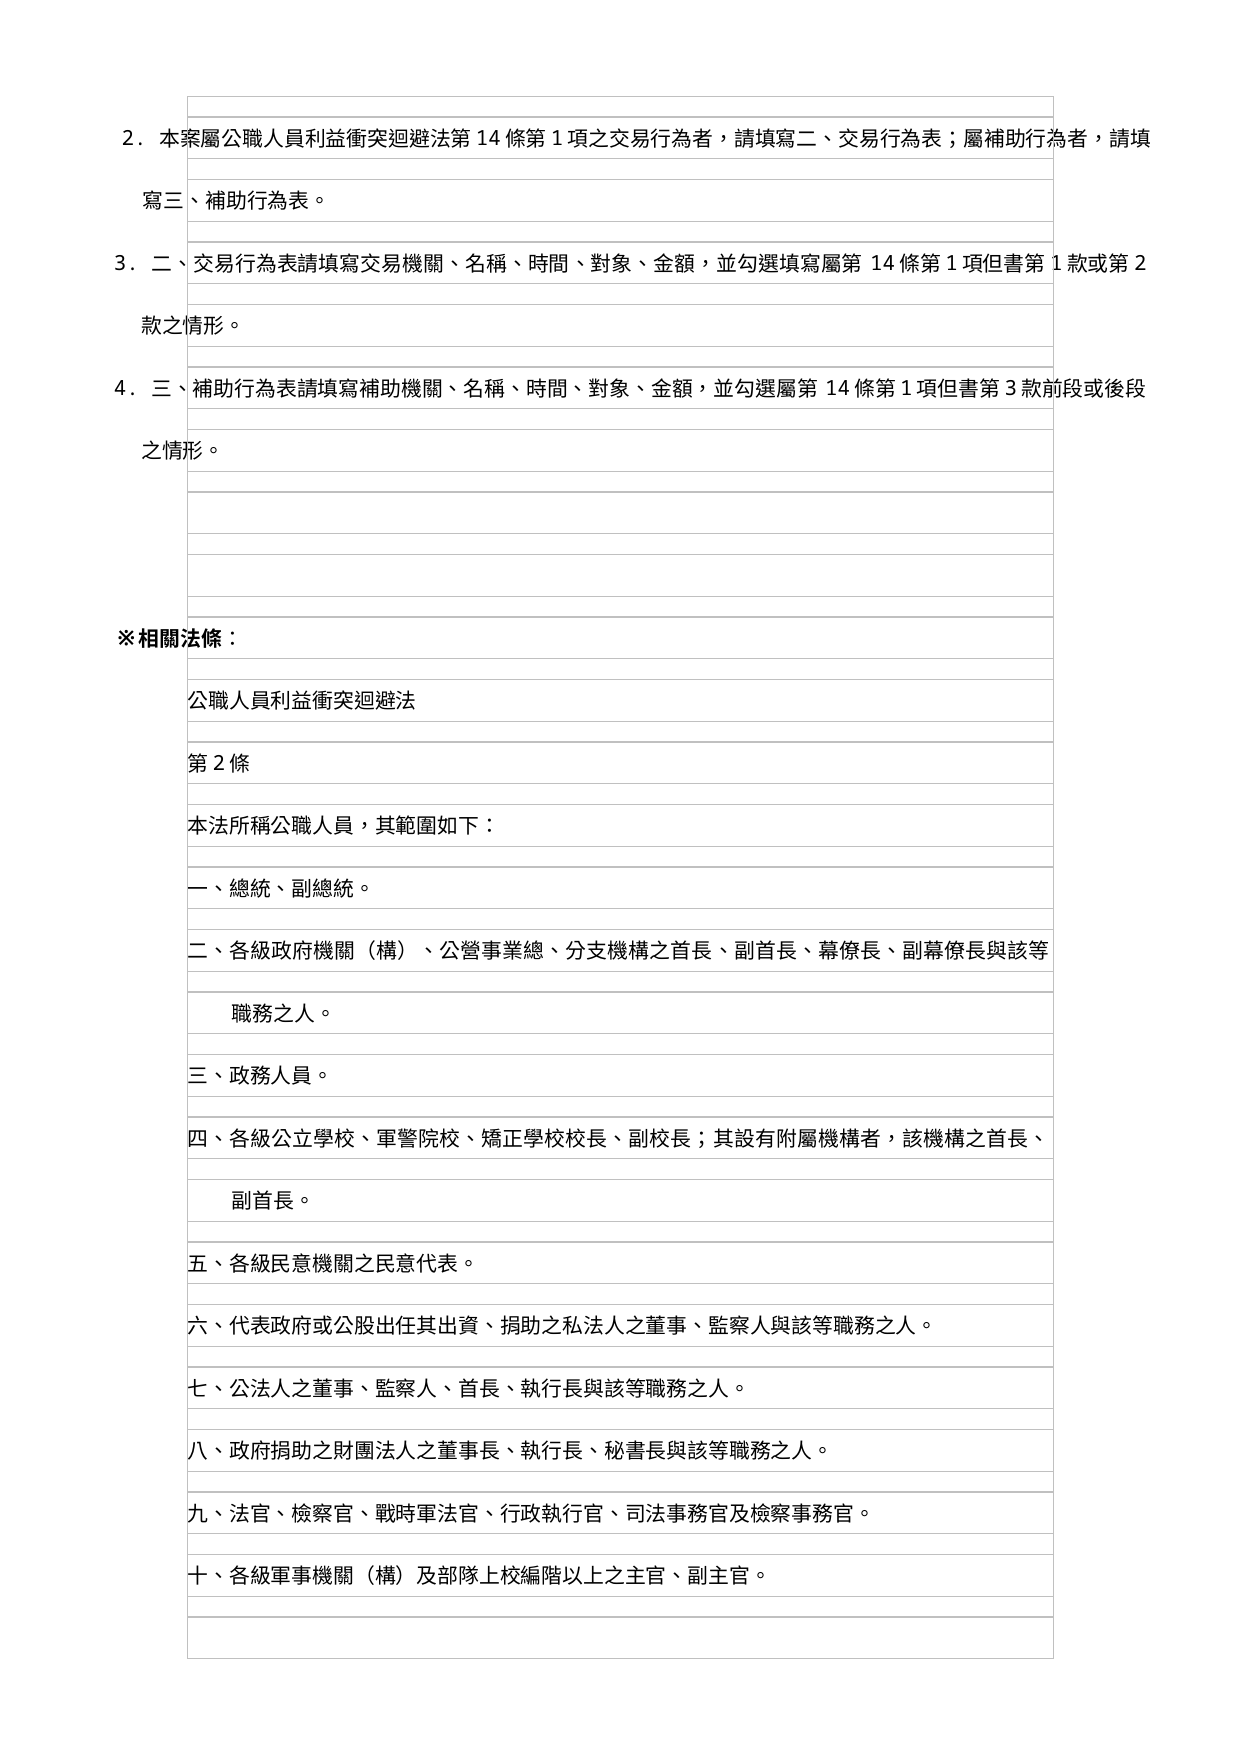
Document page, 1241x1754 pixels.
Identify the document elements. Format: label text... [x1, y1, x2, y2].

text 3. 二、交易行為表請填寫交易機關、名稱、時間、對象、金額，並勾選填寫屬第14條第1項但書第1款或第2款之情形。 [1054, 221, 1147, 346]
text [188, 1409, 1053, 1429]
text 2. 本案屬公職人員利益衝突迴避法第14條第1項之交易行為者，請填寫二、交易行為表；屬補助行為者，請填寫三、補助行為表。 [1054, 96, 1162, 221]
text 3. 二、交易行為表請填寫交易機關、名稱、時間、對象、金額，並勾選填寫屬第14條第1項但書第1款或第2款之情形。 [188, 284, 1053, 304]
text 四、各級公立學校、軍警院校、矯正學校校長、副校長；其設有附屬機構者，該機構之首長、 [188, 1118, 1053, 1158]
text 七、公法人之董事、監察人、首長、執行長與該等職務之人。 [188, 1368, 1053, 1408]
text 一、總統、副總統。 [188, 868, 1053, 908]
text 公職人員利益衝突迴避法 [188, 680, 1053, 721]
text 4. 三、補助行為表請填寫補助機關、名稱、時間、對象、金額，並勾選屬第14條第1項但書第3款前段或後段之情形。 [113, 346, 187, 471]
text 4. 三、補助行為表請填寫補助機關、名稱、時間、對象、金額，並勾選屬第14條第1項但書第3款前段或後段之情形。 [188, 430, 1053, 471]
text 本法所稱公職人員，其範圍如下： [188, 805, 1053, 846]
text 2. 本案屬公職人員利益衝突迴避法第14條第1項之交易行為者，請填寫二、交易行為表；屬補助行為者，請填寫三、補助行為表。 [188, 97, 1053, 116]
text 4. 三、補助行為表請填寫補助機關、名稱、時間、對象、金額，並勾選屬第14條第1項但書第3款前段或後段之情形。 [188, 347, 1053, 366]
text [188, 1222, 1053, 1241]
text [188, 1347, 1053, 1366]
text 3. 二、交易行為表請填寫交易機關、名稱、時間、對象、金額，並勾選填寫屬第14條第1項但書第1款或第2款之情形。 [188, 222, 1053, 241]
text 五、各級民意機關之民意代表。 [188, 1243, 1053, 1283]
text 第2條 [188, 743, 1053, 783]
text 3. 二、交易行為表請填寫交易機關、名稱、時間、對象、金額，並勾選填寫屬第14條第1項但書第1款或第2款之情形。 [188, 243, 1053, 283]
text ※相關法條： [188, 618, 1053, 658]
text [188, 847, 1053, 866]
text 六、代表政府或公股出任其出資、捐助之私法人之董事、監察人與該等職務之人。 [188, 1305, 1053, 1346]
text [188, 1034, 1053, 1054]
text 4. 三、補助行為表請填寫補助機關、名稱、時間、對象、金額，並勾選屬第14條第1項但書第3款前段或後段之情形。 [188, 368, 1053, 408]
text [188, 784, 1053, 804]
text [188, 972, 1053, 991]
text 八、政府捐助之財團法人之董事長、執行長、秘書長與該等職務之人。 [188, 1430, 1053, 1471]
text [188, 659, 1053, 679]
text [188, 1284, 1053, 1304]
text 2. 本案屬公職人員利益衝突迴避法第14條第1項之交易行為者，請填寫二、交易行為表；屬補助行為者，請填寫三、補助行為表。 [188, 159, 1053, 179]
text [188, 722, 1053, 741]
text 三、政務人員。 [188, 1055, 1053, 1096]
text [188, 1534, 1053, 1554]
text 職務之人。 [188, 993, 1053, 1033]
text 副首長。 [188, 1180, 1053, 1221]
text ※相關法條： [113, 596, 187, 658]
text 3. 二、交易行為表請填寫交易機關、名稱、時間、對象、金額，並勾選填寫屬第14條第1項但書第1款或第2款之情形。 [188, 305, 1053, 346]
text 二、各級政府機關（構）、公營事業總、分支機構之首長、副首長、幕僚長、副幕僚長與該等 [188, 930, 1053, 971]
text 2. 本案屬公職人員利益衝突迴避法第14條第1項之交易行為者，請填寫二、交易行為表；屬補助行為者，請填寫三、補助行為表。 [188, 118, 1053, 158]
text 4. 三、補助行為表請填寫補助機關、名稱、時間、對象、金額，並勾選屬第14條第1項但書第3款前段或後段之情形。 [188, 409, 1053, 429]
text [188, 1472, 1053, 1491]
text 3. 二、交易行為表請填寫交易機關、名稱、時間、對象、金額，並勾選填寫屬第14條第1項但書第1款或第2款之情形。 [113, 221, 187, 346]
text [188, 909, 1053, 929]
text ※相關法條： [1054, 596, 1147, 658]
text [188, 1097, 1053, 1116]
text 4. 三、補助行為表請填寫補助機關、名稱、時間、對象、金額，並勾選屬第14條第1項但書第3款前段或後段之情形。 [1054, 346, 1147, 471]
text 十、各級軍事機關（構）及部隊上校編階以上之主官、副主官。 [188, 1555, 1053, 1596]
text ※相關法條： [188, 597, 1053, 616]
text [188, 1159, 1053, 1179]
text 九、法官、檢察官、戰時軍法官、行政執行官、司法事務官及檢察事務官。 [188, 1493, 1053, 1533]
text 2. 本案屬公職人員利益衝突迴避法第14條第1項之交易行為者，請填寫二、交易行為表；屬補助行為者，請填寫三、補助行為表。 [84, 96, 187, 221]
text 2. 本案屬公職人員利益衝突迴避法第14條第1項之交易行為者，請填寫二、交易行為表；屬補助行為者，請填寫三、補助行為表。 [188, 180, 1053, 221]
